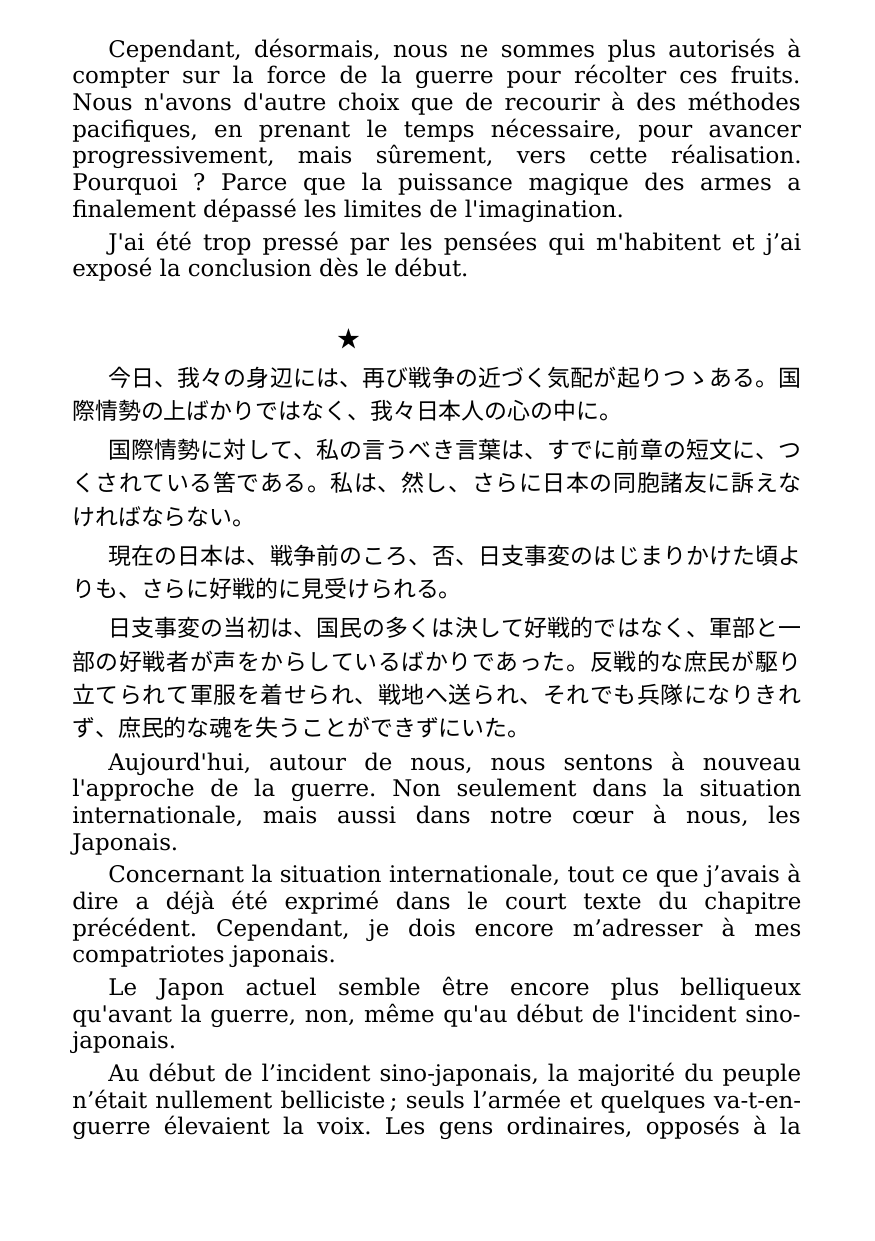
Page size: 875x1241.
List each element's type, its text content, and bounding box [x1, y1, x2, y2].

text Le Japon actuel semble être encore plus belliqueux qu'avant la guerre, non, même qu'au début de l'incident sino-japonais. [72, 974, 802, 1054]
text 今日、我々の身辺には、再び戦争の近づく気配が起りつゝある。国際情勢の上ばかりではなく、我々日本人の心の中に。 [72, 360, 802, 426]
text 現在の日本は、戦争前のころ、否、日支事変のはじまりかけた頃よりも、さらに好戦的に見受けられる。 [72, 538, 802, 604]
text 日支事変の当初は、国民の多くは決して好戦的ではなく、軍部と一部の好戦者が声をからしているばかりであった。反戦的な庶民が駆り立てられて軍服を着せられ、戦地へ送られ、それでも兵隊になりきれず、庶民的な魂を失うことができずにいた。 [72, 610, 802, 743]
text Aujourd'hui, autour de nous, nous sentons à nouveau l'approche de la guerre. Non seulement dans la situation internationale, mais aussi dans notre cœur à nous, les Japonais. [72, 749, 802, 856]
text 国際情勢に対して、私の言うべき言葉は、すでに前章の短文に、つくされている筈である。私は、然し、さらに日本の同胞諸友に訴えなければならない。 [72, 432, 802, 532]
text ★ [72, 321, 802, 354]
text Concernant la situation internationale, tout ce que j’avais à dire a déjà été exprimé dans le court texte du chapitre précédent. Cependant, je dois encore m’adresser à mes compatriotes japonais. [72, 862, 802, 968]
text Au début de l’incident sino-japonais, la majorité du peuple n’était nullement belliciste ; seuls l’armée et quelques va-t-en-guerre élevaient la voix. Les gens ordinaires, opposés à la [72, 1060, 802, 1140]
text Cependant, désormais, nous ne sommes plus autorisés à compter sur la force de la guerre pour récolter ces fruits. Nous n'avons d'autre choix que de recourir à des méthodes pacifiques, en prenant le temps nécessaire, pour avancer progressivement, mais sûrement, vers cette réalisation. Pourquoi ? Parce que la puissance magique des armes a finalement dépassé les limites de l'imagination. [72, 36, 802, 223]
text J'ai été trop pressé par les pensées qui m'habitent et j’ai exposé la conclusion dès le début. [72, 229, 802, 282]
